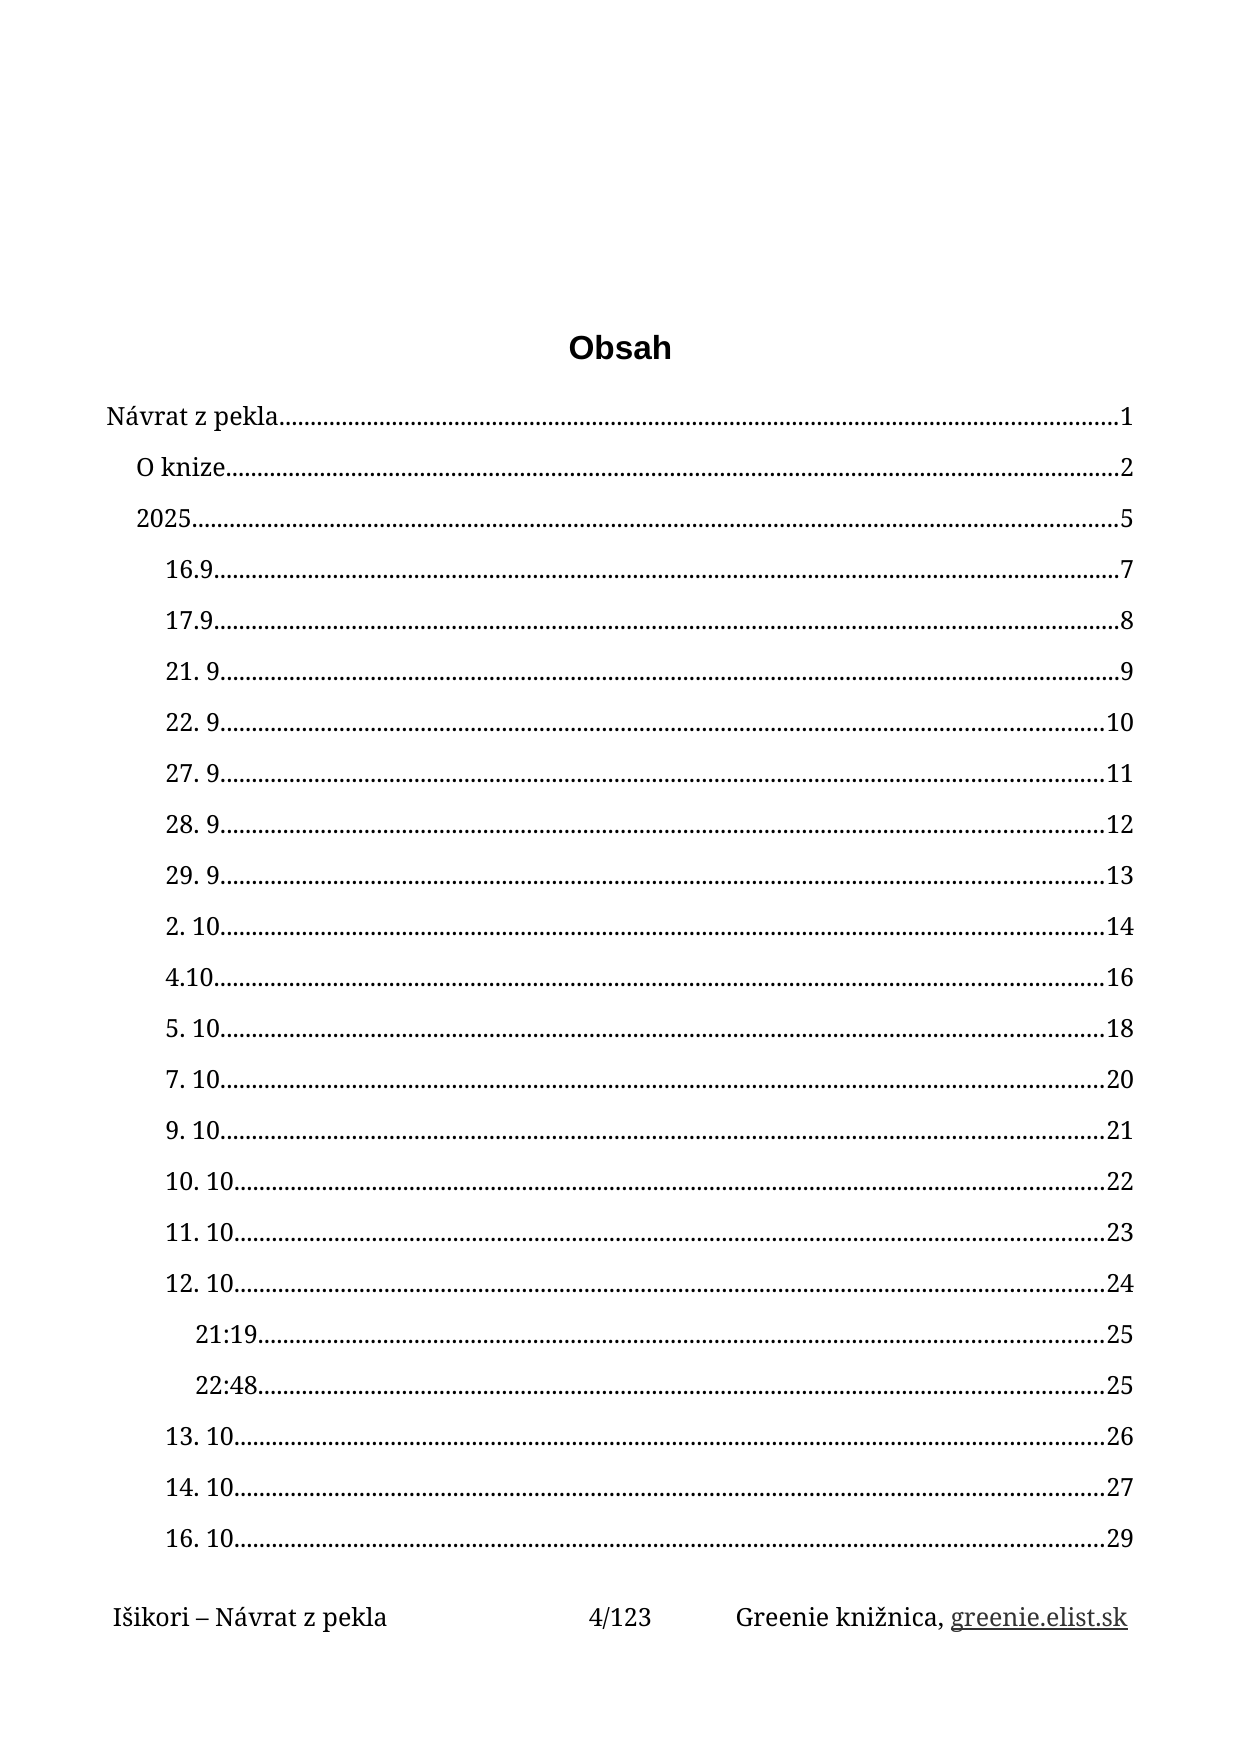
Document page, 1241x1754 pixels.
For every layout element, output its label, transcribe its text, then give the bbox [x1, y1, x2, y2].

text Návrat z pekla 1 [106, 398, 1134, 432]
text 16.9. 7 [165, 551, 1134, 585]
text O knize 2 [136, 449, 1134, 483]
text 10. 10. 22 [165, 1164, 1134, 1198]
text 16. 10. 29 [165, 1521, 1134, 1555]
text 17.9. 8 [165, 602, 1134, 636]
text 29. 9. 13 [165, 858, 1134, 892]
text 7. 10. 20 [165, 1062, 1134, 1096]
text 12. 10. 24 [165, 1266, 1134, 1300]
text 22:48 25 [195, 1368, 1134, 1402]
text 28. 9. 12 [165, 807, 1134, 841]
text 5. 10. 18 [165, 1011, 1134, 1045]
text 4.10. 16 [165, 960, 1134, 994]
text 13. 10. 26 [165, 1419, 1134, 1453]
text 21:19 25 [195, 1317, 1134, 1351]
text 22. 9. 10 [165, 704, 1134, 738]
text 11. 10. 23 [165, 1215, 1134, 1249]
text 27. 9. 11 [165, 756, 1134, 789]
text 14. 10. 27 [165, 1470, 1134, 1504]
text 9. 10. 21 [165, 1113, 1134, 1147]
subtitle Obsah [106, 328, 1134, 367]
text 2. 10. 14 [165, 909, 1134, 943]
text 2025 5 [136, 500, 1134, 534]
text 21. 9. 9 [165, 653, 1134, 687]
